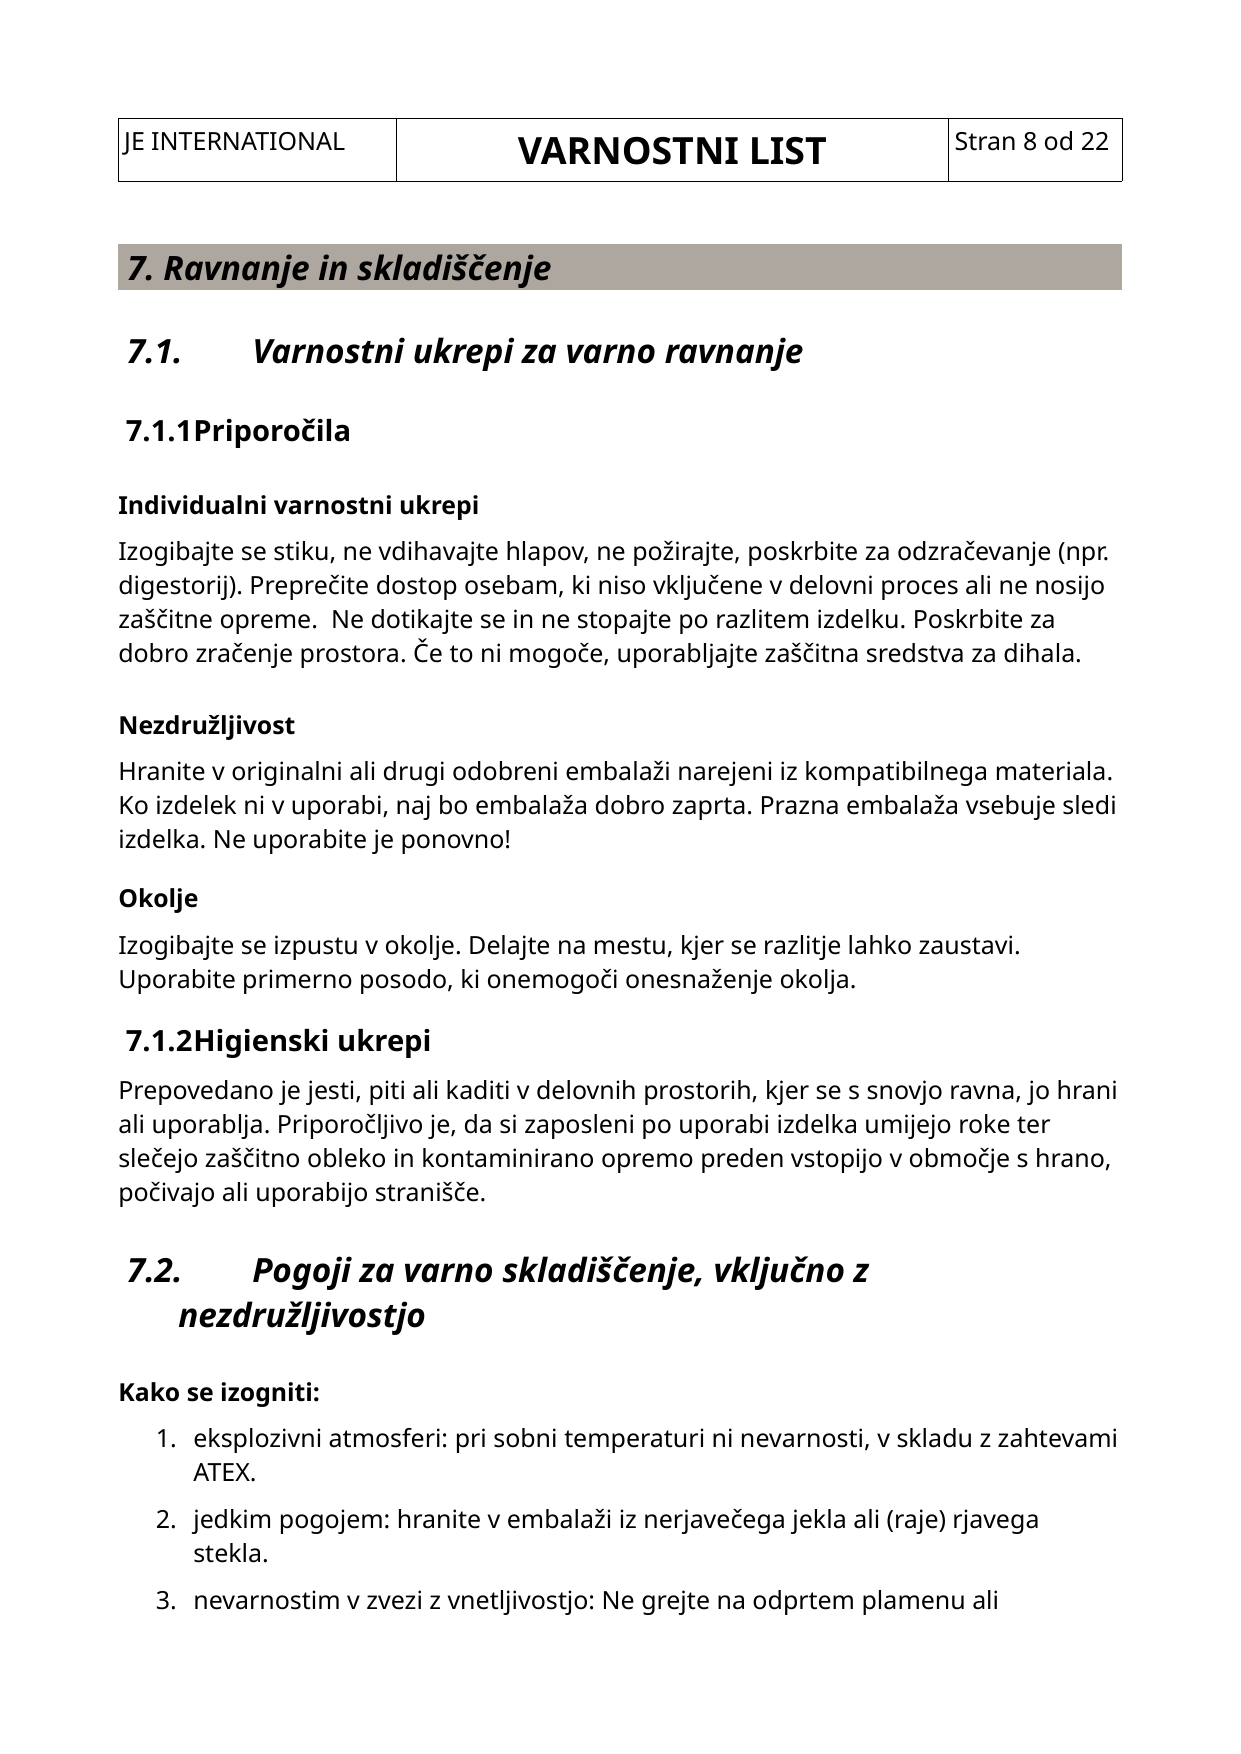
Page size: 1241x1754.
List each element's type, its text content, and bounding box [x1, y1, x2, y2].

subtitle Varnostni ukrepi za varno ravnanje [118, 328, 1122, 373]
text Izogibajte se stiku, ne vdihavajte hlapov, ne požirajte, poskrbite za odzračevanje (npr. digestorij). Preprečite dostop osebam, ki niso vključene v delovni proces ali ne nosijo zaščitne opreme. Ne dotikajte se in ne stopajte po razlitem izdelku. Poskrbite za dobro zračenje prostora. Če to ni mogoče, uporabljajte zaščitna sredstva za dihala. [118, 534, 1122, 670]
list eksplozivni atmosferi: pri sobni temperaturi ni nevarnosti, v skladu z zahtevami ATEX. [156, 1421, 1122, 1489]
subtitle Ravnanje in skladiščenje [118, 244, 1122, 290]
text Prepovedano je jesti, piti ali kaditi v delovnih prostorih, kjer se s snovjo ravna, jo hrani ali uporablja. Priporočljivo je, da si zaposleni po uporabi izdelka umijejo roke ter slečejo zaščitno obleko in kontaminirano opremo preden vstopijo v območje s hrano, počivajo ali uporabijo stranišče. [118, 1073, 1122, 1209]
text Hranite v originalni ali drugi odobreni embalaži narejeni iz kompatibilnega materiala. Ko izdelek ni v uporabi, naj bo embalaža dobro zaprta. Prazna embalaža vsebuje sledi izdelka. Ne uporabite je ponovno! [118, 754, 1122, 856]
subtitle Kako se izogniti: [118, 1375, 1122, 1408]
text Izogibajte se izpustu v okolje. Delajte na mestu, kjer se razlitje lahko zaustavi. Uporabite primerno posodo, ki onemogoči onesnaženje okolja. [118, 927, 1122, 996]
subtitle Individualni varnostni ukrepi [118, 488, 1122, 521]
list jedkim pogojem: hranite v embalaži iz nerjavečega jekla ali (raje) rjavega stekla. [156, 1502, 1122, 1570]
subtitle Pogoji za varno skladiščenje, vključno z nezdružljivostjo [118, 1246, 1122, 1337]
list nevarnostim v zvezi z vnetljivostjo: Ne grejte na odprtem plamenu ali [156, 1582, 1122, 1616]
subtitle Okolje [118, 881, 1122, 915]
subtitle Higienski ukrepi [118, 1021, 1122, 1060]
subtitle Priporočila [118, 411, 1122, 450]
subtitle Nezdružljivost [118, 708, 1122, 741]
